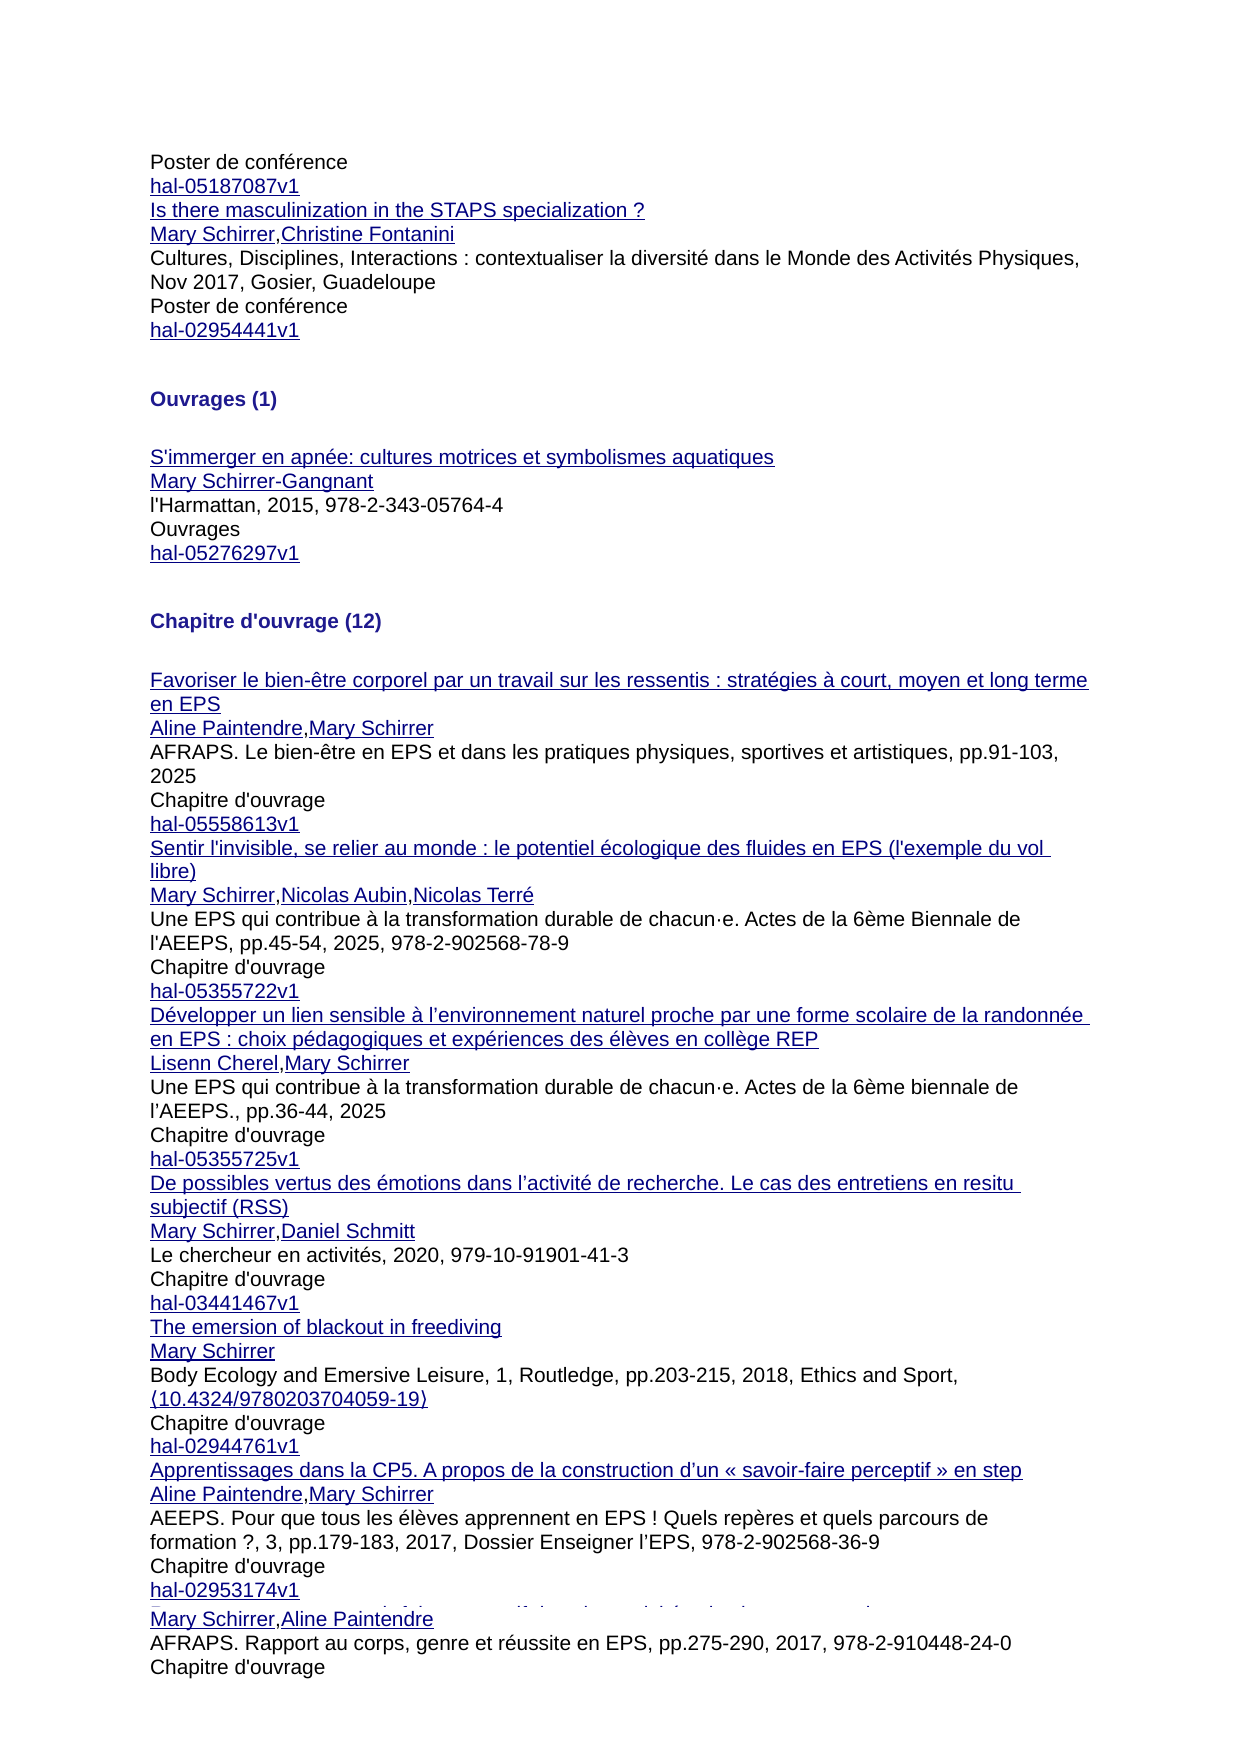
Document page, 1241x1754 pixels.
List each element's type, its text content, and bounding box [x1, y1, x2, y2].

table_cell Développer un lien sensible à l’environnement naturel proche par une forme scolaire de la randonnée [150, 1003, 1090, 1024]
table_header Favoriser le bien-être corporel par un travail sur les ressentis : stratégies à court, moyen et long terme en EPS Aline Paintendre,Mary Schirrer AFRAPS. Le bien-être en EPS et dans les pratiques physiques, sportives et artistiques, pp.91-103, 2025 Chapitre d'ouvrage hal-05558613v1 [150, 668, 1090, 835]
table_cell De possibles vertus des émotions dans l’activité de recherche. Le cas des entretiens en resitu subjectif (RSS) Mary Schirrer,Daniel Schmitt Le chercheur en activités, 2020, 979-10-91901-41-3 Chapitre d'ouvrage hal-03441467v1 [150, 1171, 1090, 1314]
table_cell en EPS : choix pédagogiques et expériences des élèves en collège REP Lisenn Cherel,Mary Schirrer Une EPS qui contribue à la transformation durable de chacun·e. Actes de la 6ème biennale de l’AEEPS., pp.36-44, 2025 Chapitre d'ouvrage hal-05355725v1 [150, 1025, 1090, 1171]
table_cell Apprentissages dans la CP5. A propos de la construction d’un « savoir-faire perceptif » en step Aline Paintendre,Mary Schirrer AEEPS. Pour que tous les élèves apprennent en EPS ! Quels repères et quels parcours de formation ?, 3, pp.179-183, 2017, Dossier Enseigner l’EPS, 978-2-902568-36-9 Chapitre d'ouvrage hal-02953174v1 [150, 1458, 1090, 1602]
table_cell Is there masculinization in the STAPS specialization ? Mary Schirrer,Christine Fontanini Cultures, Disciplines, Interactions : contextualiser la diversité dans le Monde des Activités Physiques, Nov 2017, Gosier, Guadeloupe Poster de conférence hal-02954441v1 [150, 198, 1090, 342]
table_cell Poster de conférence hal-05187087v1 [150, 150, 1090, 198]
table_cell Sentir l'invisible, se relier au monde : le potentiel écologique des fluides en EPS (l'exemple du vol libre) Mary Schirrer,Nicolas Aubin,Nicolas Terré Une EPS qui contribue à la transformation durable de chacun·e. Actes de la 6ème Biennale de l'AEEPS, pp.45-54, 2025, 978-2-902568-78-9 Chapitre d'ouvrage hal-05355722v1 [150, 835, 1090, 1003]
table_header S'immerger en apnée: cultures motrices et symbolismes aquatiques Mary Schirrer-Gangnant l'Harmattan, 2015, 978-2-343-05764-4 Ouvrages hal-05276297v1 [150, 445, 1090, 564]
subtitle Chapitre d'ouvrage (12) [150, 609, 1090, 633]
subtitle Ouvrages (1) [150, 386, 1090, 410]
table_cell Rapport au corps et savoir-faire perceptif dans les activités physiques et sportives Mary Schirrer,Aline Paintendre AFRAPS. Rapport au corps, genre et réussite en EPS, pp.275-290, 2017, 978-2-910448-24-0 Chapitre d'ouvrage hal-02945940v1 [150, 1602, 1090, 1679]
table_cell The emersion of blackout in freediving Mary Schirrer Body Ecology and Emersive Leisure, 1, Routledge, pp.203-215, 2018, Ethics and Sport, ⟨10.4324/9780203704059-19⟩ Chapitre d'ouvrage hal-02944761v1 [150, 1315, 1090, 1458]
